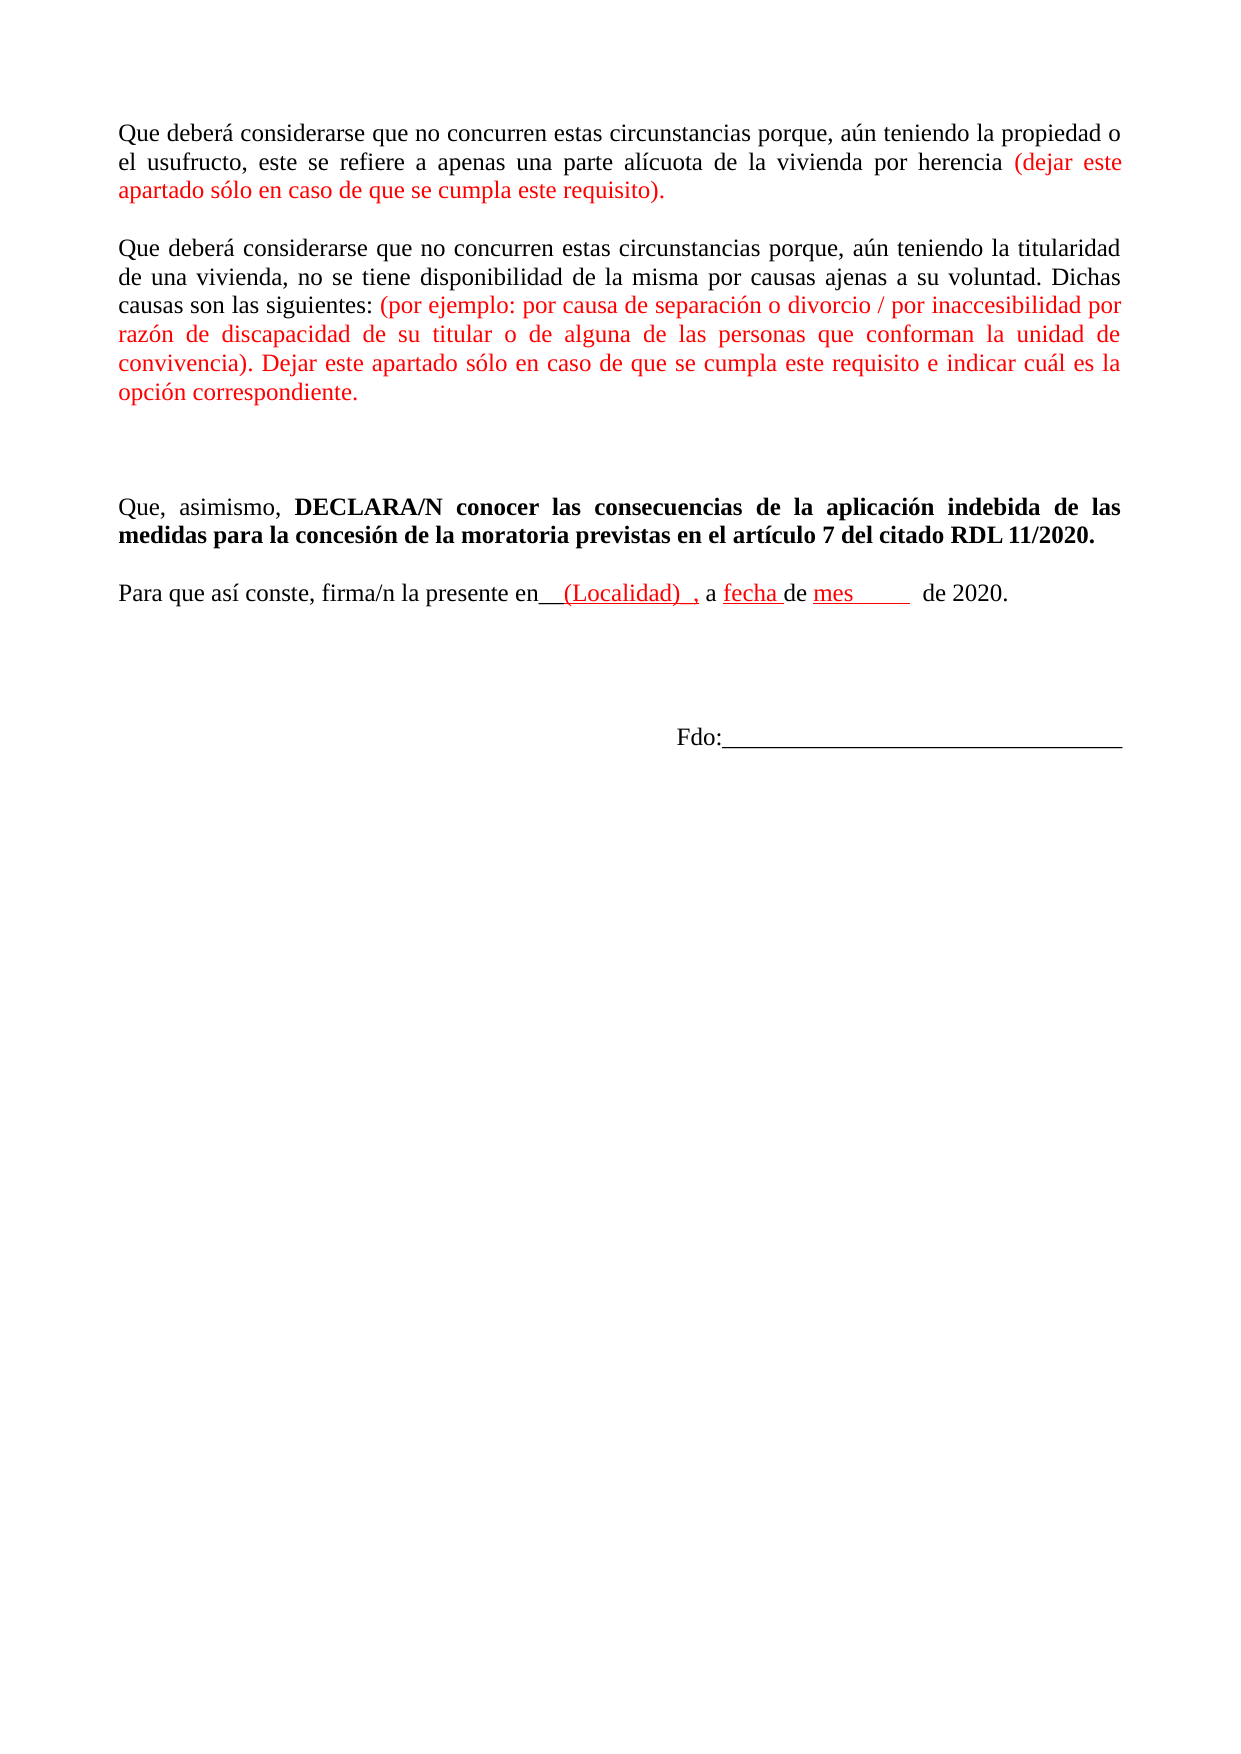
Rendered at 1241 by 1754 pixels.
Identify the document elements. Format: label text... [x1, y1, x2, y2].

text Que, asimismo, DECLARA/N conocer las consecuencias de la aplicación indebida de las medidas para la concesión de la moratoria previstas en el artículo 7 del citado RDL 11/2020. [118, 492, 1122, 549]
text Que deberá considerarse que no concurren estas circunstancias porque, aún teniendo la titularidad de una vivienda, no se tiene disponibilidad de la misma por causas ajenas a su voluntad. Dichas causas son las siguientes: (por ejemplo: por causa de separación o divorcio / por inaccesibilidad por razón de discapacidad de su titular o de alguna de las personas que conforman la unidad de convivencia). Dejar este apartado sólo en caso de que se cumpla este requisito e indicar cuál es la opción correspondiente. [118, 233, 1122, 406]
text Para que así conste, firma/n la presente en__(Localidad)_, a fecha de mes de 2020. [118, 578, 1122, 607]
text Que deberá considerarse que no concurren estas circunstancias porque, aún teniendo la propiedad o el usufructo, este se refiere a apenas una parte alícuota de la vivienda por herencia (dejar este apartado sólo en caso de que se cumpla este requisito). [118, 118, 1122, 204]
text Fdo:________________________________ [118, 722, 1122, 751]
